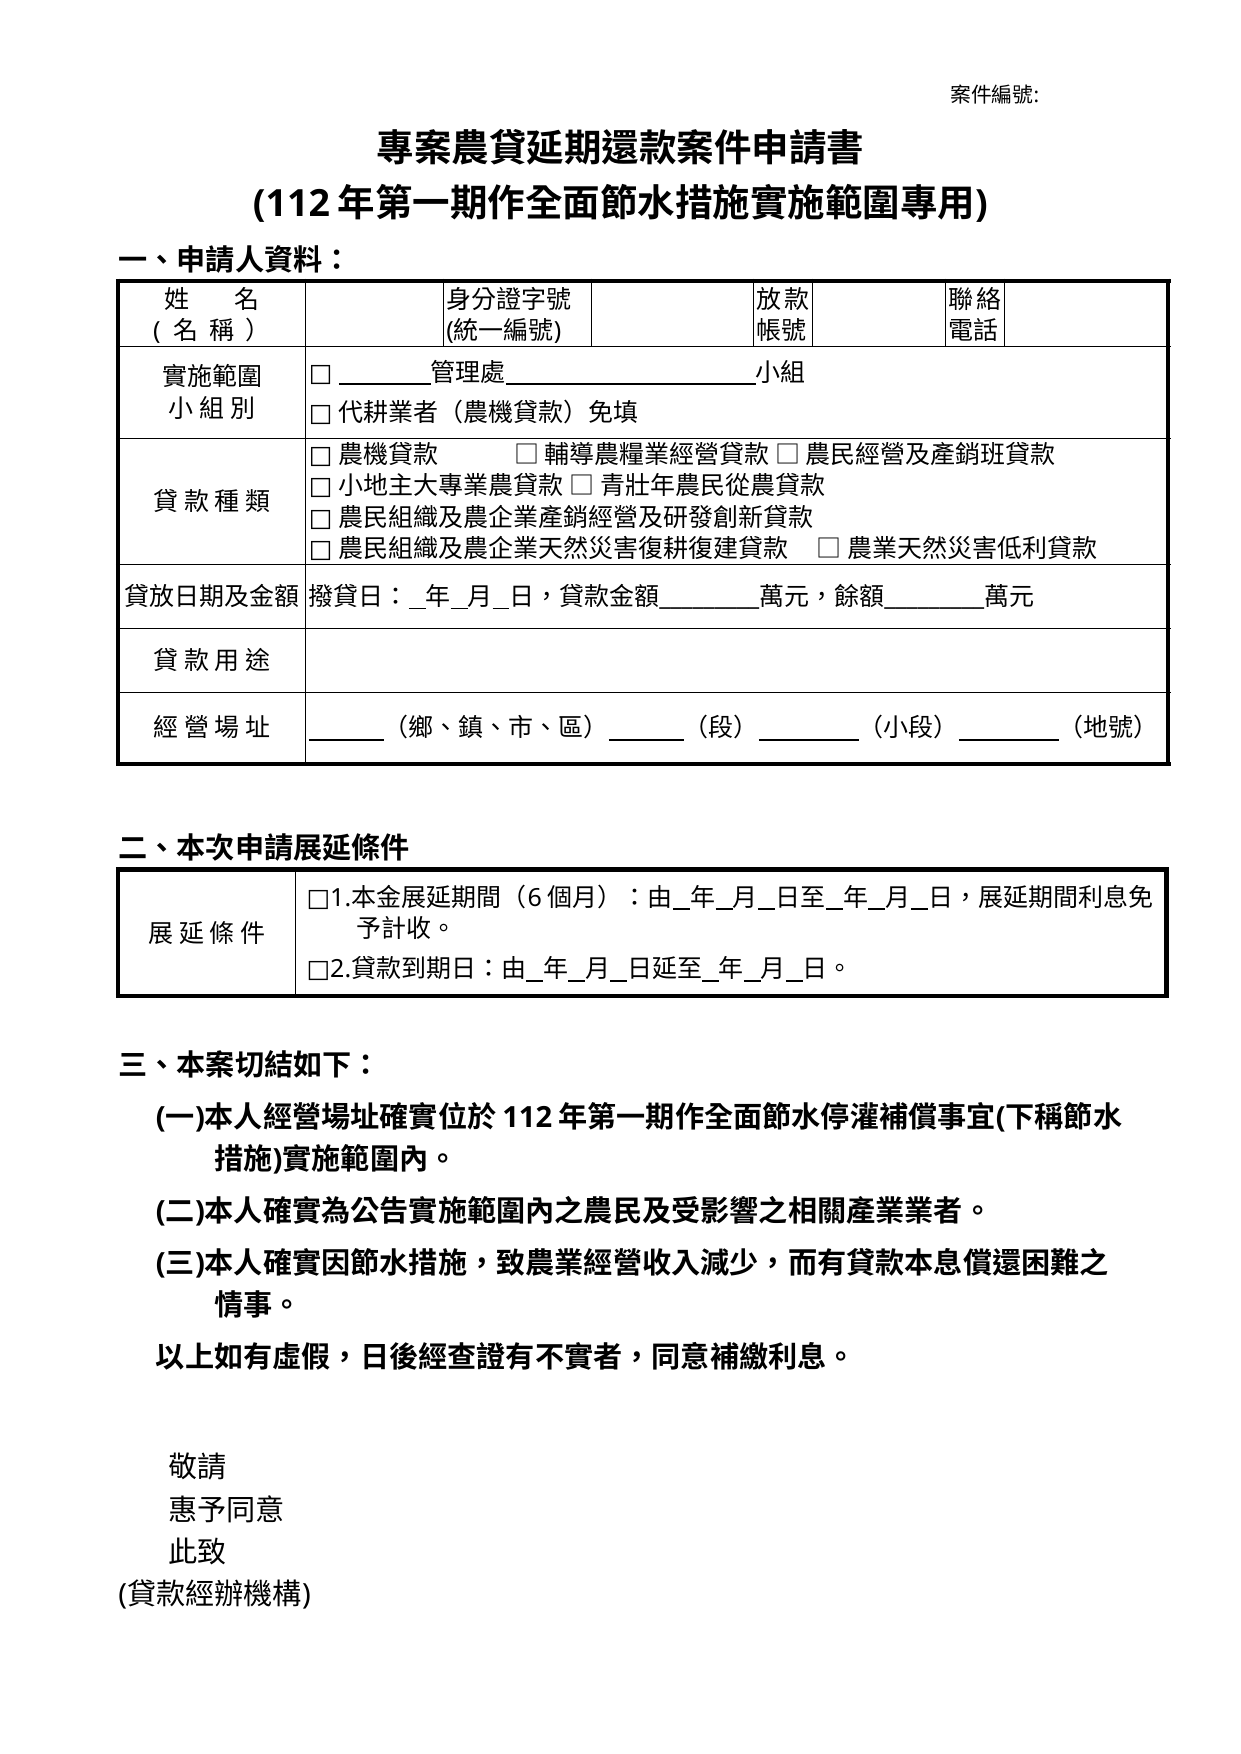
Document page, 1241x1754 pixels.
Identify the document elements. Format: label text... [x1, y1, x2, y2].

table_header [592, 283, 753, 346]
table_header 姓 名 ( 名 稱 ） [120, 283, 305, 346]
text 專案農貸延期還款案件申請書 [118, 118, 1122, 172]
table_cell □ 農機貸款 □ 輔導農糧業經營貸款 □ 農民經營及產銷班貸款 □ 小地主大專業農貸款 □ 青壯年農民從農貸款 □ 農民組織及農企業產銷經營及研發創新貸款 □ 農民組織及農企業天然災害復耕復建貸款 □ 農業天然災害低利貸款 [306, 439, 1166, 563]
text 案件編號: [950, 78, 1145, 109]
table_cell 經 營 場 址 [120, 693, 305, 762]
text 此致 [168, 1528, 1122, 1571]
text (112年第一期作全面節水措施實施範圍專用) [118, 172, 1122, 227]
text (貸款經辦機構) [118, 1571, 1122, 1613]
table_header [813, 283, 945, 346]
table_cell 撥貸日： 年 月 日，貸款金額_________萬元，餘額_________萬元 [306, 565, 1166, 628]
table_cell [306, 629, 1166, 692]
text 以上如有虛假，日後經查證有不實者，同意補繳利息。 [156, 1333, 1122, 1376]
text 二、本次申請展延條件 [118, 825, 1122, 867]
table_cell 貸放日期及金額 [120, 565, 305, 628]
table_header 身分證字號 (統一編號) [444, 283, 591, 346]
table_cell 實施範圍 小 組 別 [120, 347, 305, 437]
table_header [306, 283, 443, 346]
table_header 放款帳號 [754, 283, 812, 346]
table_cell 貸 款 用 途 [120, 629, 305, 692]
text (一)本人經營場址確實位於112年第一期作全面節水停灌補償事宜(下稱節水措施)實施範圍內。 [156, 1093, 1122, 1178]
text 惠予同意 [168, 1486, 1122, 1528]
table_header □1.本金展延期間（6個月）：由 年 月 日至 年 月 日，展延期間利息免予計收。 □2.貸款到期日：由 年 月 日延至 年 月 日。 [296, 872, 1164, 993]
table_header 展 延 條 件 [120, 872, 295, 993]
table_cell （鄉、鎮、市、區） （段） （小段） （地號） [306, 693, 1166, 762]
table_cell □ 管理處 小組 □ 代耕業者（農機貸款）免填 [306, 347, 1166, 437]
text (二)本人確實為公告實施範圍內之農民及受影響之相關產業業者。 [156, 1187, 1122, 1230]
text 敬請 [168, 1444, 1122, 1486]
table_header 聯絡電話 [946, 283, 1004, 346]
table_header [1005, 283, 1166, 346]
text (三)本人確實因節水措施，致農業經營收入減少，而有貸款本息償還困難之情事。 [156, 1239, 1122, 1324]
text 一、申請人資料： [118, 236, 1122, 278]
table_cell 貸 款 種 類 [120, 439, 305, 563]
text 三、本案切結如下： [118, 1042, 1122, 1084]
